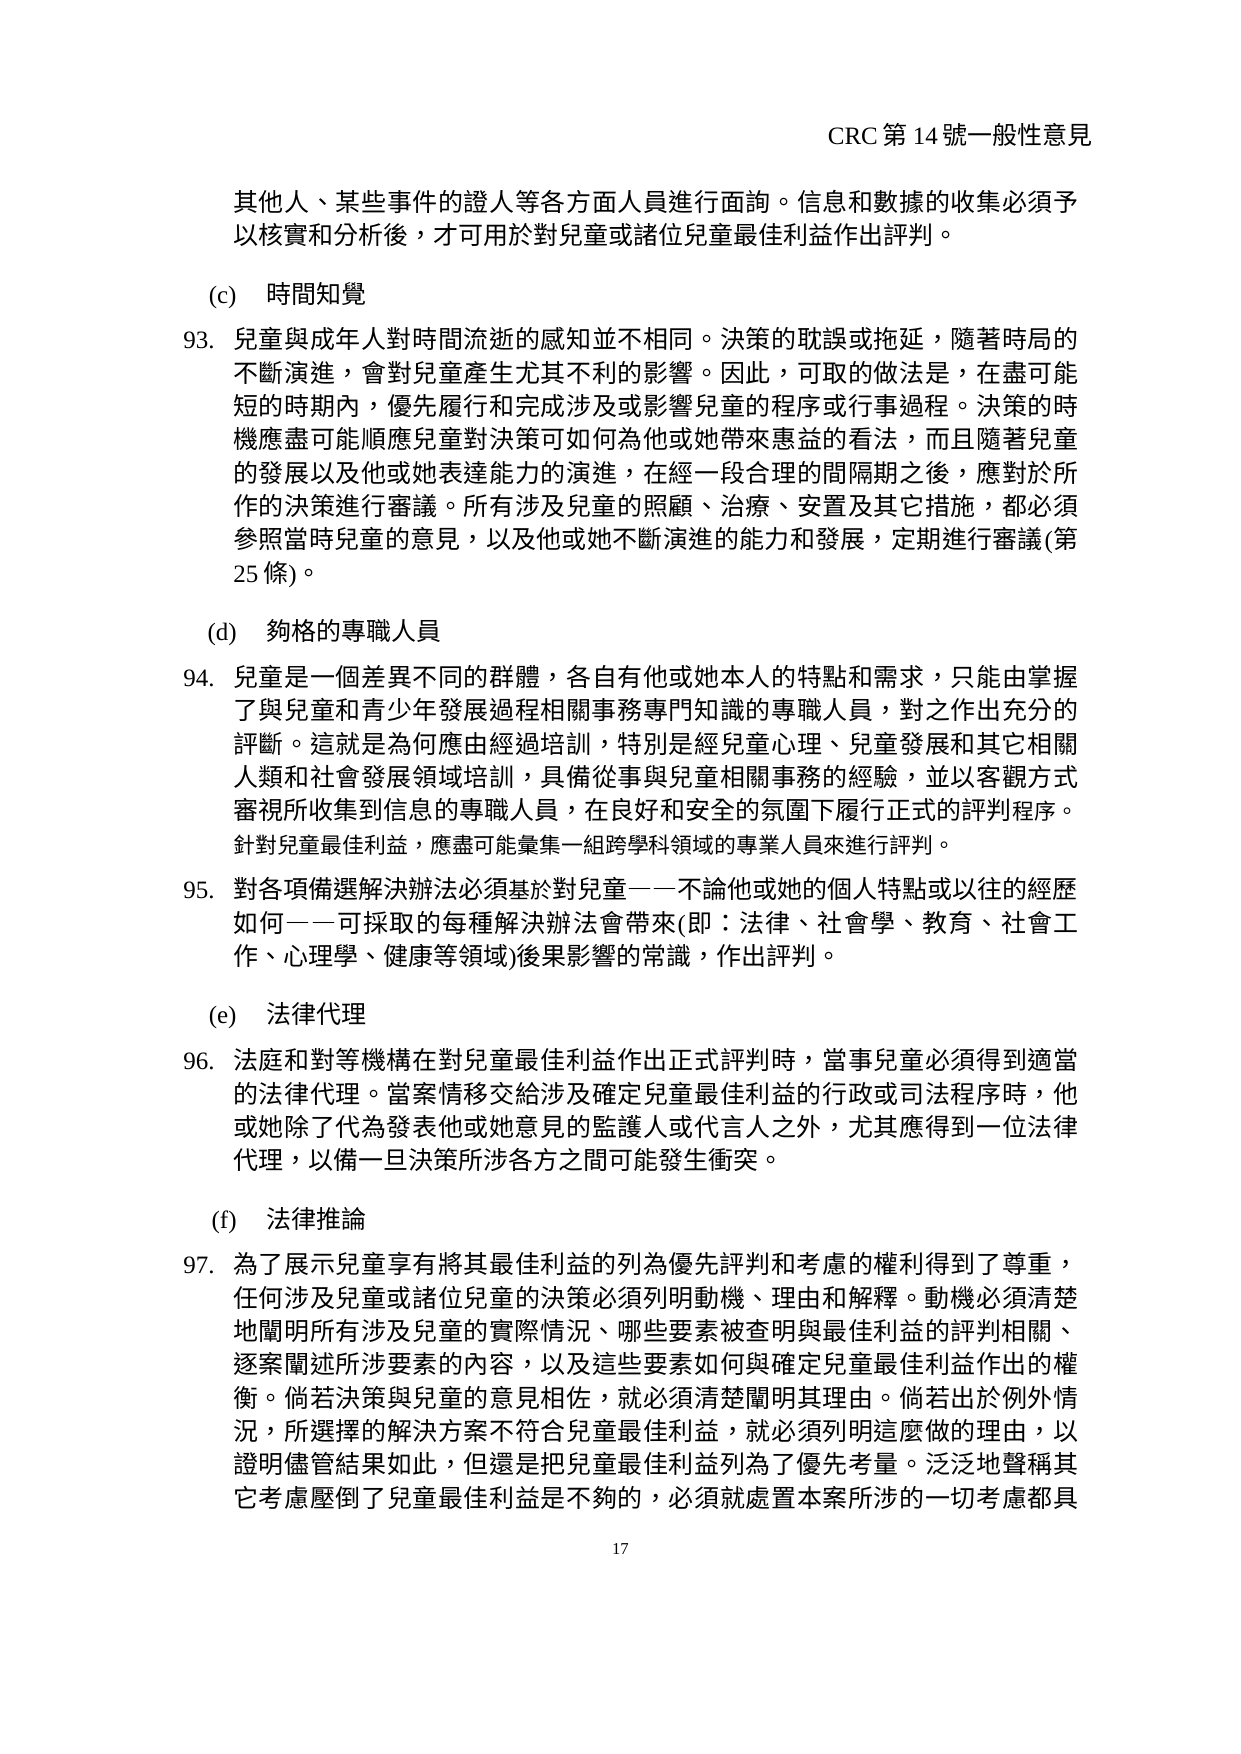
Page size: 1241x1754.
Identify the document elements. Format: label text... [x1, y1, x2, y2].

list 對各項備選解決辦法必須基於對兒童――不論他或她的個人特點或以往的經歷如何――可採取的每種解決辦法會帶來(即：法律、社會學、教育、社會工作、心理學、健康等領域)後果影響的常識，作出評判。 [183, 872, 1078, 972]
list 兒童與成年人對時間流逝的感知並不相同。決策的耽誤或拖延，隨著時局的不斷演進，會對兒童產生尤其不利的影響。因此，可取的做法是，在盡可能短的時期內，優先履行和完成涉及或影響兒童的程序或行事過程。決策的時機應盡可能順應兒童對決策可如何為他或她帶來惠益的看法，而且隨著兒童的發展以及他或她表達能力的演進，在經一段合理的間隔期之後，應對於所作的決策進行審議。所有涉及兒童的照顧、治療、安置及其它措施，都必須參照當時兒童的意見，以及他或她不斷演進的能力和發展，定期進行審議(第25條)。 [183, 322, 1078, 589]
list 兒童是一個差異不同的群體，各自有他或她本人的特點和需求，只能由掌握了與兒童和青少年發展過程相關事務專門知識的專職人員，對之作出充分的評斷。這就是為何應由經過培訓，特別是經兒童心理、兒童發展和其它相關人類和社會發展領域培訓，具備從事與兒童相關事務的經驗，並以客觀方式審視所收集到信息的專職人員，在良好和安全的氛圍下履行正式的評判程序。針對兒童最佳利益，應盡可能彙集一組跨學科領域的專業人員來進行評判。 [183, 660, 1078, 860]
list 其他人、某些事件的證人等各方面人員進行面詢。信息和數據的收集必須予以核實和分析後，才可用於對兒童或諸位兒童最佳利益作出評判。 [183, 185, 1078, 251]
list 法庭和對等機構在對兒童最佳利益作出正式評判時，當事兒童必須得到適當的法律代理。當案情移交給涉及確定兒童最佳利益的行政或司法程序時，他或她除了代為發表他或她意見的監護人或代言人之外，尤其應得到一位法律代理，以備一旦決策所涉各方之間可能發生衝突。 [183, 1043, 1078, 1176]
subtitle (c) 時間知覺 [148, 276, 974, 310]
subtitle (f) 法律推論 [148, 1201, 974, 1235]
subtitle (d) 夠格的專職人員 [148, 614, 974, 647]
list 為了展示兒童享有將其最佳利益的列為優先評判和考慮的權利得到了尊重，任何涉及兒童或諸位兒童的決策必須列明動機、理由和解釋。動機必須清楚地闡明所有涉及兒童的實際情況、哪些要素被查明與最佳利益的評判相關、逐案闡述所涉要素的內容，以及這些要素如何與確定兒童最佳利益作出的權衡。倘若決策與兒童的意見相佐，就必須清楚闡明其理由。倘若出於例外情況，所選擇的解決方案不符合兒童最佳利益，就必須列明這麼做的理由，以證明儘管結果如此，但還是把兒童最佳利益列為了優先考量。泛泛地聲稱其它考慮壓倒了兒童最佳利益是不夠的，必須就處置本案所涉的一切考慮都具 [183, 1247, 1078, 1514]
subtitle (e) 法律代理 [148, 997, 974, 1031]
